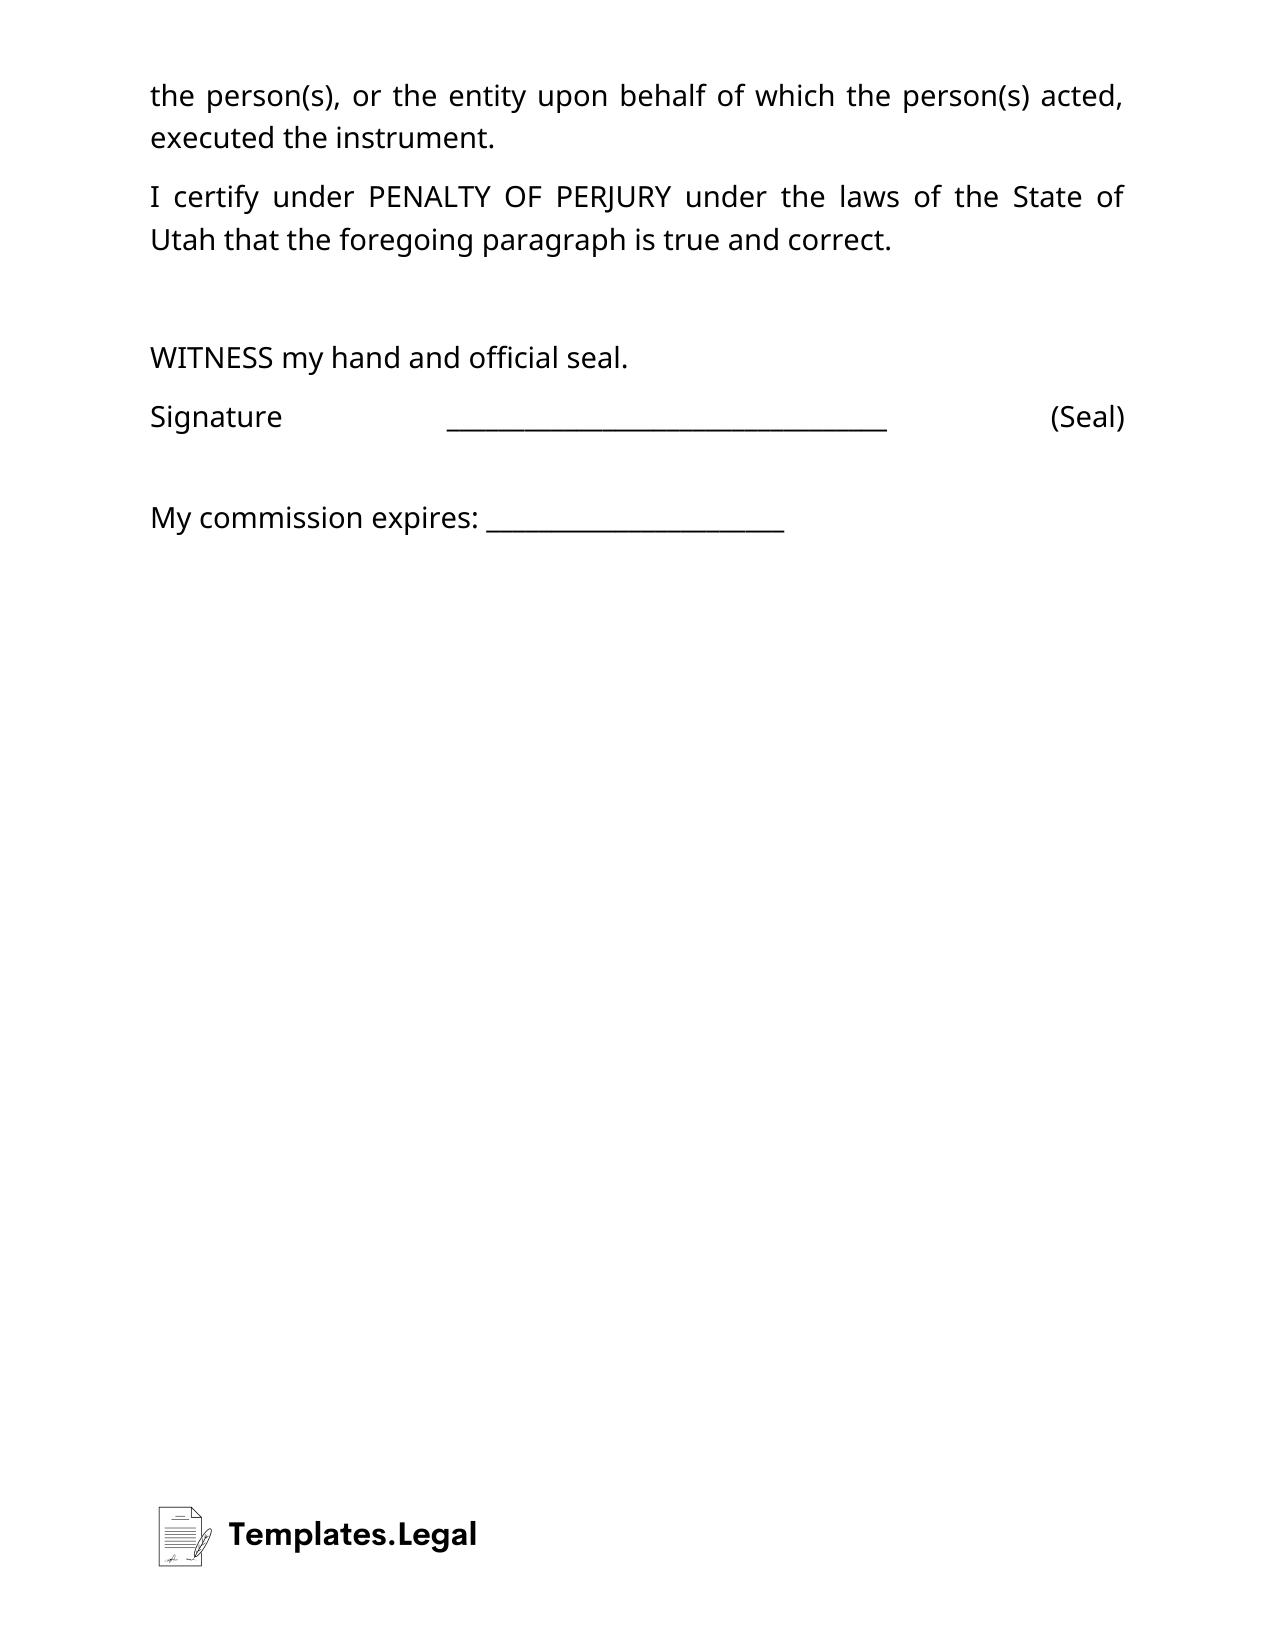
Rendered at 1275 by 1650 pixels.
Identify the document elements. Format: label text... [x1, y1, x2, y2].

text My commission expires: _______________________ [150, 497, 1125, 537]
text Signature __________________________________ (Seal) [150, 396, 1125, 478]
text WITNESS my hand and official seal. [150, 337, 1125, 377]
text the person(s), or the entity upon behalf of which the person(s) acted, executed the instrument. [150, 75, 1125, 157]
text I certify under PENALTY OF PERJURY under the laws of the State of Utah that the foregoing paragraph is true and correct. [150, 176, 1125, 258]
